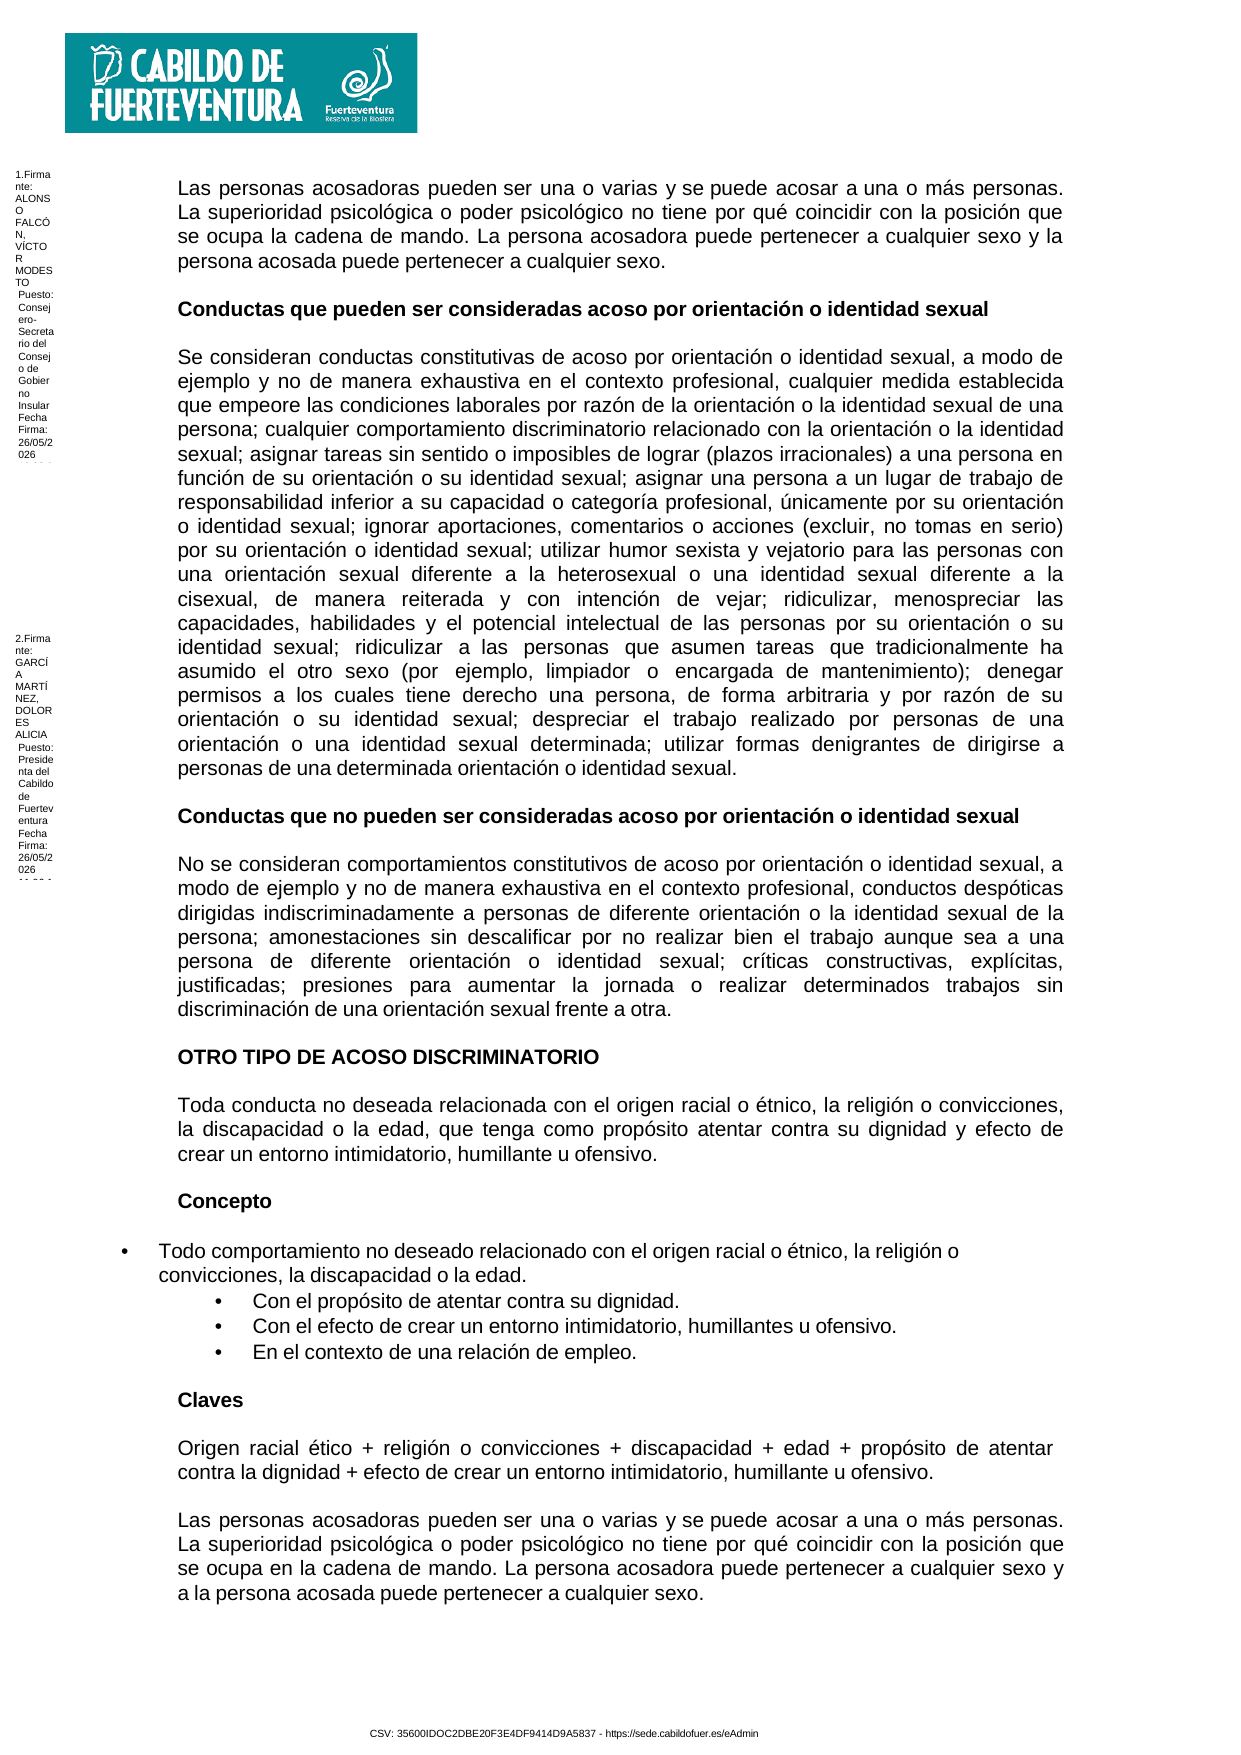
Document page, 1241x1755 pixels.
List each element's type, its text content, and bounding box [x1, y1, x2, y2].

list En el contexto de una relación de empleo. [214, 1340, 1078, 1364]
text 2.Firmante: GARCÍA MARTÍNEZ, DOLORES ALICIA [15, 633, 54, 741]
text Puesto: Presidenta del Cabildo de Fuerteventura Fecha Firma: 26/05/2026 11:06:13 [18, 741, 54, 879]
subtitle Conductas que pueden ser consideradas acoso por orientación o identidad sexual [177, 297, 1078, 321]
list Con el propósito de atentar contra su dignidad. [214, 1289, 1078, 1313]
text Toda conducta no deseada relacionada con el origen racial o étnico, la religión o convicciones, la discapacidad o la edad, que tenga como propósito atentar contra su dignidad y efecto de crear un entorno intimidatorio, humillante u ofensivo. [177, 1093, 1064, 1166]
subtitle Conductas que no pueden ser consideradas acoso por orientación o identidad sexual [177, 803, 1078, 828]
subtitle Claves [177, 1387, 1078, 1411]
subtitle Concepto [177, 1189, 1078, 1213]
list Con el efecto de crear un entorno intimidatorio, humillantes u ofensivo. [214, 1314, 1078, 1338]
text [13, 167, 54, 463]
text 1.Firmante: ALONSO FALCÓN, VÍCTOR MODESTO [15, 169, 54, 288]
text Las personas acosadoras pueden ser una o varias y se puede acosar a una o más personas. La superioridad psicológica o poder psicológico no tiene por qué coincidir con la posición que se ocupa en la cadena de mando. La persona acosadora puede pertenecer a cualquier sexo y a la persona acosada puede pertenecer a cualquier sexo. [177, 1508, 1064, 1604]
text Las personas acosadoras pueden ser una o varias y se puede acosar a una o más personas. La superioridad psicológica o poder psicológico no tiene por qué coincidir con la posición que se ocupa la cadena de mando. La persona acosadora puede pertenecer a cualquier sexo y la persona acosada puede pertenecer a cualquier sexo. [177, 176, 1064, 273]
text [13, 631, 54, 879]
text Se consideran conductas constitutivas de acoso por orientación o identidad sexual, a modo de ejemplo y no de manera exhaustiva en el contexto profesional, cualquier medida establecida que empeore las condiciones laborales por razón de la orientación o la identidad sexual de una persona; cualquier comportamiento discriminatorio relacionado con la orientación o la identidad sexual; asignar tareas sin sentido o imposibles de lograr (plazos irracionales) a una persona en función de su orientación o su identidad sexual; asignar una persona a un lugar de trabajo de responsabilidad inferior a su capacidad o categoría profesional, únicamente por su orientación o identidad sexual; ignorar aportaciones, comentarios o acciones (excluir, no tomas en serio) por su orientación o identidad sexual; utilizar humor sexista y vejatorio para las personas con una orientación sexual diferente a la heterosexual o una identidad sexual diferente a la cisexual, de manera reiterada y con intención de vejar; ridiculizar, menospreciar las capacidades, habilidades y el potencial intelectual de las personas por su orientación o su identidad sexual; ridiculizar a las personas que asumen tareas que tradicionalmente ha asumido el otro sexo (por ejemplo, limpiador o encargada de mantenimiento); denegar permisos a los cuales tiene derecho una persona, de forma arbitraria y por razón de su orientación o su identidad sexual; despreciar el trabajo realizado por personas de una orientación o una identidad sexual determinada; utilizar formas denigrantes de dirigirse a personas de una determinada orientación o identidad sexual. [177, 345, 1064, 780]
text Origen racial ético + religión o convicciones + discapacidad + edad + propósito de atentar contra la dignidad + efecto de crear un entorno intimidatorio, humillante u ofensivo. [177, 1436, 1078, 1484]
text No se consideran comportamientos constitutivos de acoso por orientación o identidad sexual, a modo de ejemplo y no de manera exhaustiva en el contexto profesional, conductos despóticas dirigidas indiscriminadamente a personas de diferente orientación o la identidad sexual de la persona; amonestaciones sin descalificar por no realizar bien el trabajo aunque sea a una persona de diferente orientación o identidad sexual; críticas constructivas, explícitas, justificadas; presiones para aumentar la jornada o realizar determinados trabajos sin discriminación de una orientación sexual frente a otra. [177, 852, 1064, 1021]
subtitle OTRO TIPO DE ACOSO DISCRIMINATORIO [177, 1045, 1078, 1069]
list Todo comportamiento no deseado relacionado con el origen racial o étnico, la religión o convicciones, la discapacidad o la edad. [121, 1239, 1064, 1287]
text Puesto: Consejero-Secretario del Consejo de Gobierno Insular Fecha Firma: 26/05/2026 10:28:08 [18, 289, 54, 463]
